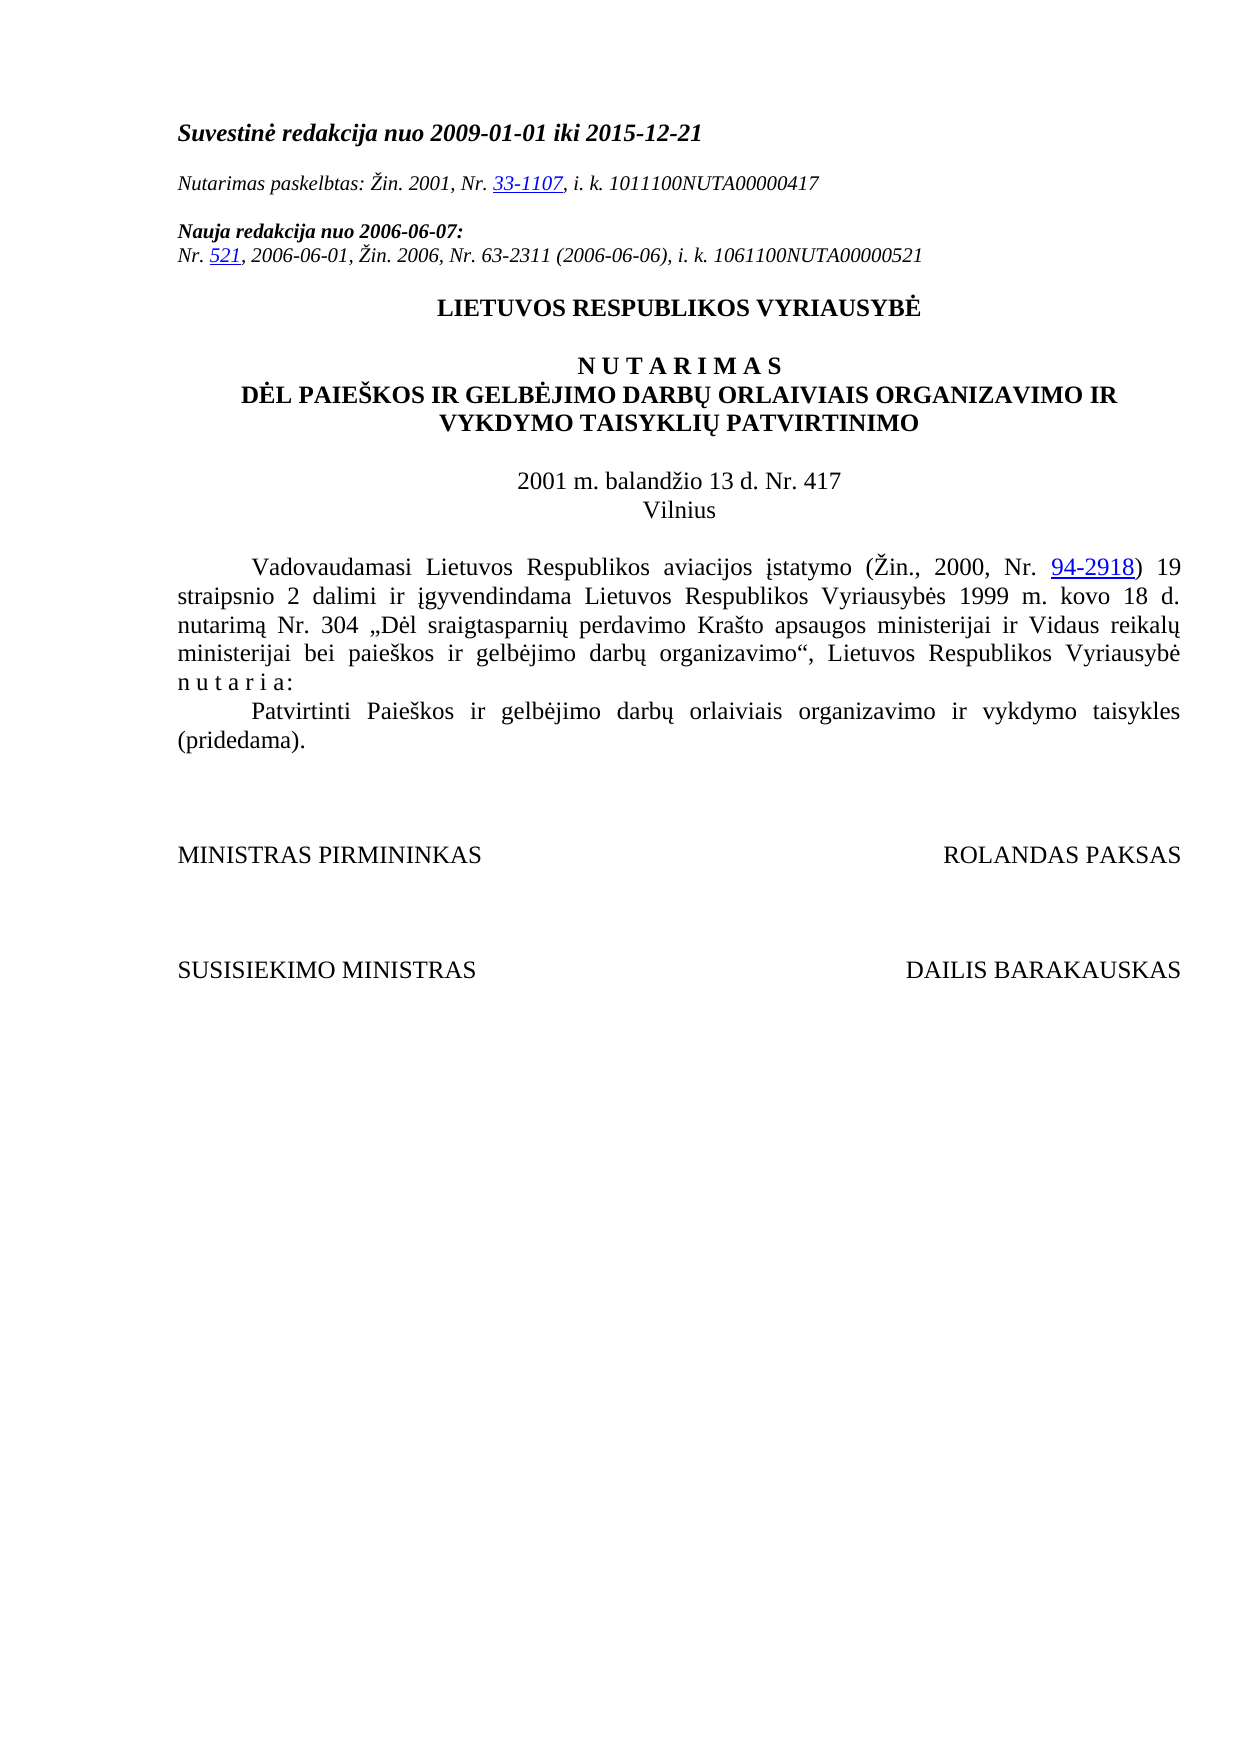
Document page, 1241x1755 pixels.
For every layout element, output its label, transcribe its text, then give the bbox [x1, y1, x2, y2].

text Nr. 521, 2006-06-01, Žin. 2006, Nr. 63-2311 (2006-06-06), i. k. 1061100NUTA00000521 [177, 243, 1181, 267]
text Vadovaudamasi Lietuvos Respublikos aviacijos įstatymo (Žin., 2000, Nr. 94-2918) 19 straipsnio 2 dalimi ir įgyvendindama Lietuvos Respublikos Vyriausybės 1999 m. kovo 18 d. nutarimą Nr. 304 „Dėl sraigtasparnių perdavimo Krašto apsaugos ministerijai ir Vidaus reikalų ministerijai bei paieškos ir gelbėjimo darbų organizavimo“, Lietuvos Respublikos Vyriausybė nutaria: [177, 552, 1181, 696]
text Susisiekimo ministras Dailis Barakauskas [177, 955, 1181, 983]
text Nauja redakcija nuo 2006-06-07: [177, 219, 1181, 243]
text Patvirtinti Paieškos ir gelbėjimo darbų orlaiviais organizavimo ir vykdymo taisykles (pridedama). [177, 696, 1181, 753]
text NUTARIMAS [177, 351, 1181, 380]
text DĖL PAIEŠKOS IR GELBĖJIMO DARBŲ ORLAIVIAIS ORGANIZAVIMO IR VYKDYMO TAISYKLIŲ PATVIRTINIMO [177, 380, 1181, 437]
text Ministras Pirmininkas Rolandas Paksas [177, 840, 1181, 868]
text Nutarimas paskelbtas: Žin. 2001, Nr. 33-1107, i. k. 1011100NUTA00000417 [177, 171, 1181, 195]
text LIETUVOS RESPUBLIKOS VYRIAUSYBĖ [177, 293, 1181, 322]
text Suvestinė redakcija nuo 2009-01-01 iki 2015-12-21 [177, 118, 1181, 147]
text 2001 m. balandžio 13 d. Nr. 417 [177, 466, 1181, 495]
text Vilnius [177, 495, 1181, 523]
